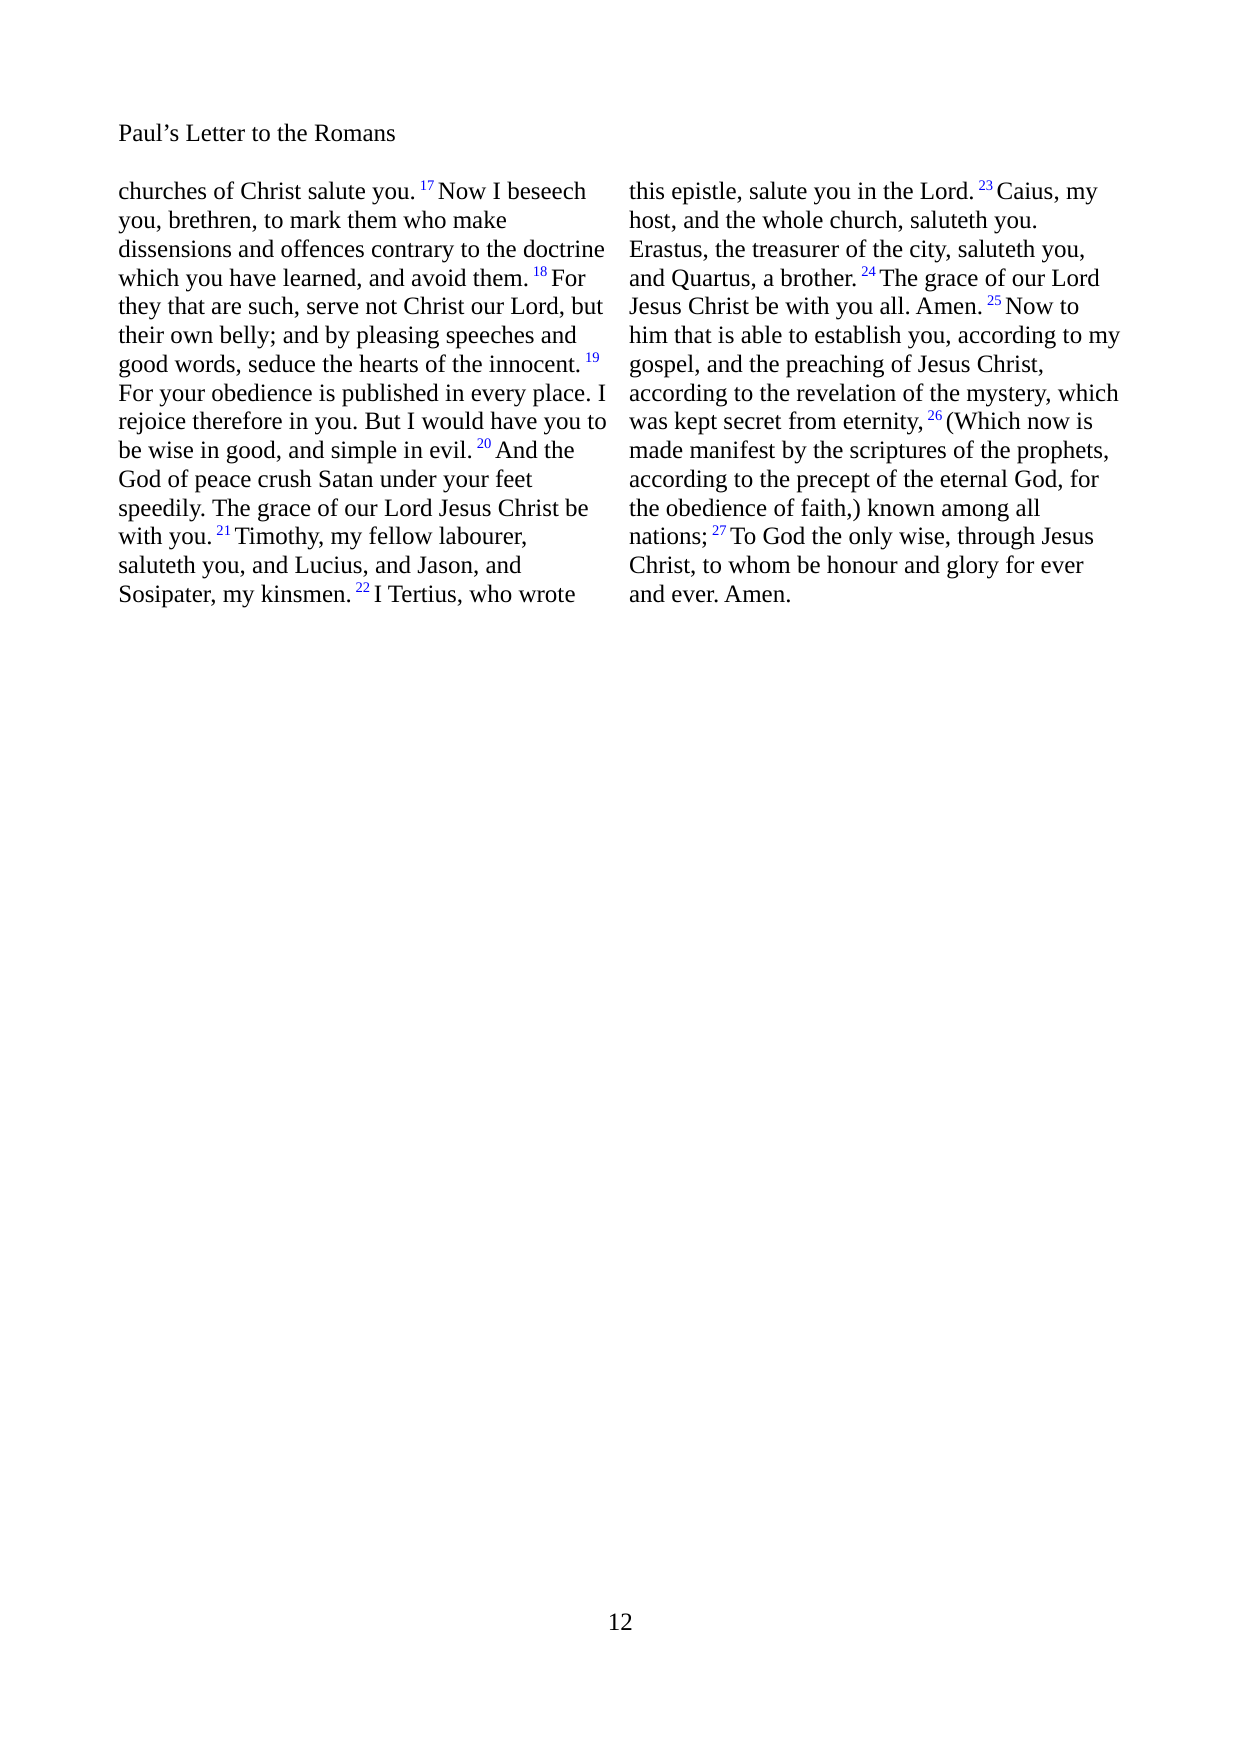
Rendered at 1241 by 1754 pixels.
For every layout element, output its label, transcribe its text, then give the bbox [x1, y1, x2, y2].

text this epistle, salute you in the Lord. 23 Caius, my host, and the whole church, saluteth you. Erastus, the treasurer of the city, saluteth you, and Quartus, a brother. 24 The grace of our Lord Jesus Christ be with you all. Amen. 25 Now to him that is able to establish you, according to my gospel, and the preaching of Jesus Christ, according to the revelation of the mystery, which was kept secret from eternity, 26 (Which now is made manifest by the scriptures of the prophets, according to the precept of the eternal God, for the obedience of faith,) known among all nations; 27 To God the only wise, through Jesus Christ, to whom be honour and glory for ever and ever. Amen. [629, 176, 1122, 608]
text churches of Christ salute you. 17 Now I beseech you, brethren, to mark them who make dissensions and offences contrary to the doctrine which you have learned, and avoid them. 18 For they that are such, serve not Christ our Lord, but their own belly; and by pleasing speeches and good words, seduce the hearts of the innocent. 19 For your obedience is published in every place. I rejoice therefore in you. But I would have you to be wise in good, and simple in evil. 20 And the God of peace crush Satan under your feet speedily. The grace of our Lord Jesus Christ be with you. 21 Timothy, my fellow labourer, saluteth you, and Lucius, and Jason, and Sosipater, my kinsmen. 22 I Tertius, who wrote [118, 176, 611, 608]
